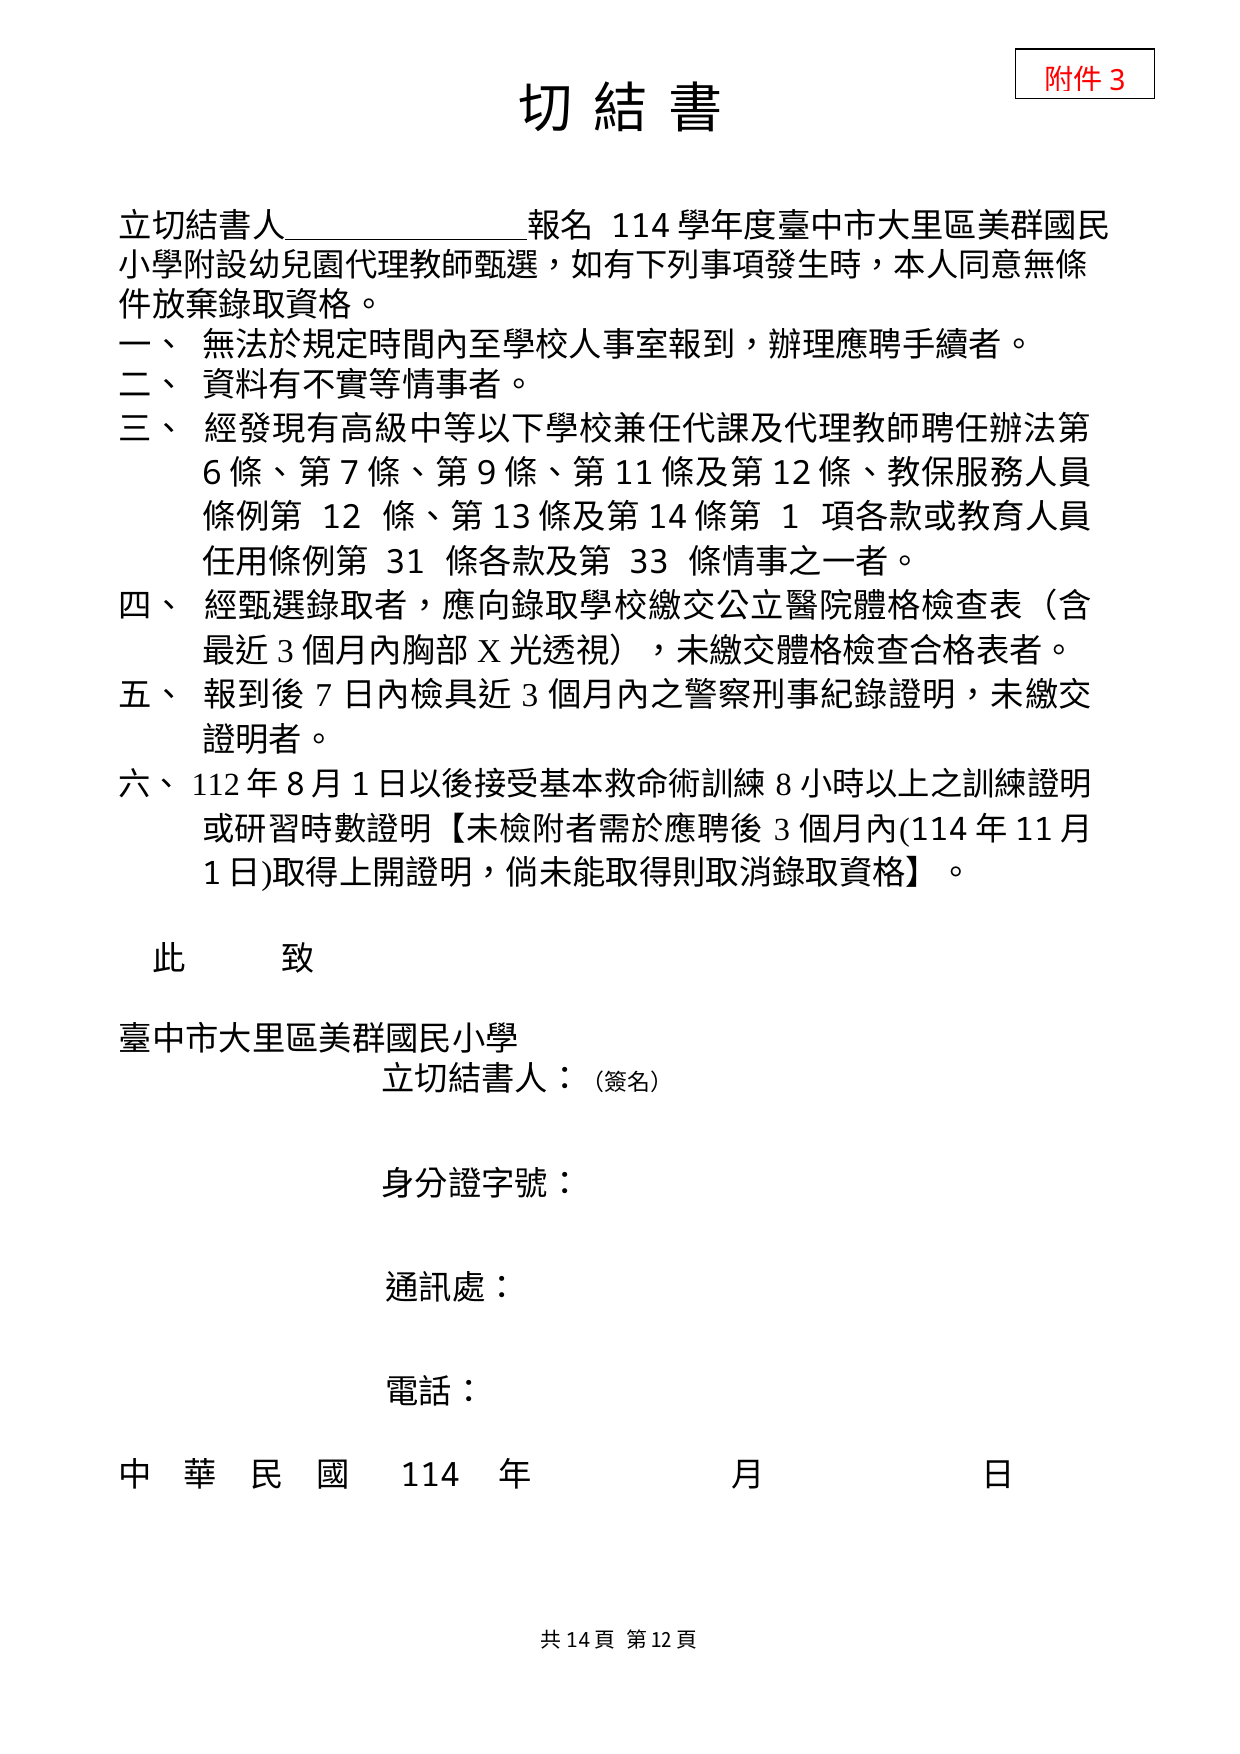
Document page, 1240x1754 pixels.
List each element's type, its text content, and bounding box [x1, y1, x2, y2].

text 切 結 書 [119, 75, 1122, 140]
text 四、 經甄選錄取者，應向錄取學校繳交公立醫院體格檢查表（含最近 3 個月內胸部 X 光透視），未繳交體格檢查合格表者。 [118, 582, 1093, 671]
text 五、 報到後 7 日內檢具近 3 個月內之警察刑事紀錄證明，未繳交證明者。 [118, 671, 1093, 760]
text 切 結 書 [1016, 50, 1154, 98]
text 立切結書人 報名 114學年度臺中市大里區美群國民 [119, 205, 1118, 246]
text 件放棄錄取資格。 [119, 284, 1118, 324]
text 通訊處： [385, 1267, 1118, 1307]
text 二、 資料有不實等情事者。 [119, 364, 1118, 404]
text 附件3 [1031, 57, 1139, 90]
text 一、 無法於規定時間內至學校人事室報到，辦理應聘手續者。 [119, 324, 1118, 364]
text 小學附設幼兒園代理教師甄選，如有下列事項發生時，本人同意無條 [119, 246, 1118, 284]
text 臺中市大里區美群國民小學 [119, 1018, 1118, 1059]
text 身分證字號： [381, 1163, 1118, 1203]
text 此 致 [152, 938, 1118, 978]
text 立切結書人：（簽名） [381, 1059, 1118, 1099]
text 三、 經發現有高級中等以下學校兼任代課及代理教師聘任辦法第6條、第7條、第9條、第11條及第12條、教保服務人員條例第 12 條、第13條及第14條第 1 項各款或教育人員任用條例第 31 條各款及第 33 條情事之一者。 [118, 404, 1093, 582]
text 六、 112年8月1日以後接受基本救命術訓練 8 小時以上之訓練證明或研習時數證明【未檢附者需於應聘後 3 個月內(114年11月1日)取得上開證明，倘未能取得則取消錄取資格】。 [118, 760, 1093, 894]
text 電話： [385, 1371, 1118, 1411]
text 中 華 民 國 114 年 月 日 [119, 1451, 1118, 1496]
